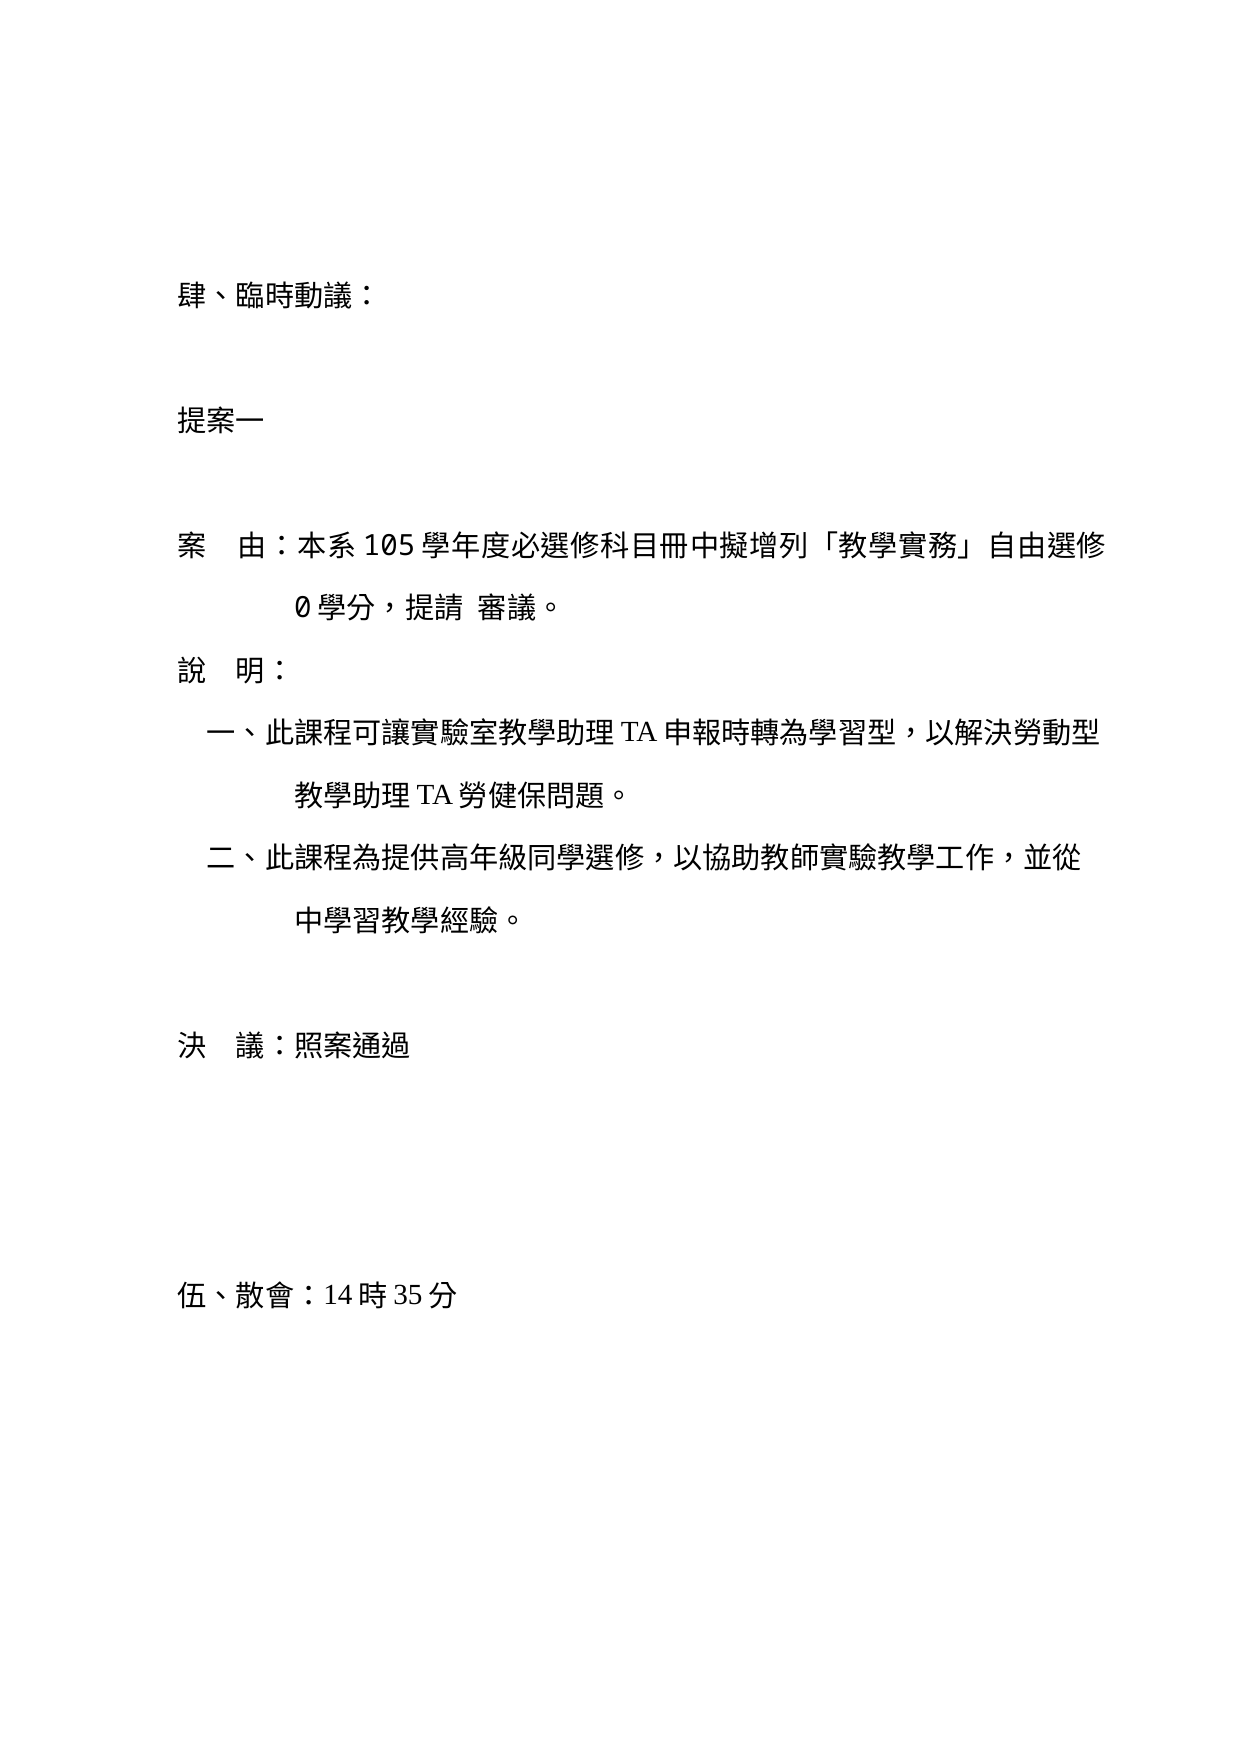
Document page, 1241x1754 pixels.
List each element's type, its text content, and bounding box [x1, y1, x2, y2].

text 提案一 [177, 377, 1107, 439]
text 決 議：照案通過 [177, 1002, 1107, 1064]
text 二、此課程為提供高年級同學選修，以協助教師實驗教學工作，並從中學習教學經驗。 [177, 814, 1107, 939]
text 說 明： [177, 627, 1107, 689]
text 一、此課程可讓實驗室教學助理TA申報時轉為學習型，以解決勞動型教學助理TA勞健保問題。 [177, 689, 1107, 814]
text 伍、散會：14時35分 [177, 1252, 1107, 1314]
text 肆、臨時動議： [177, 252, 1107, 314]
text 案 由：本系105學年度必選修科目冊中擬增列「教學實務」自由選修0學分，提請 審議。 [177, 502, 1107, 627]
